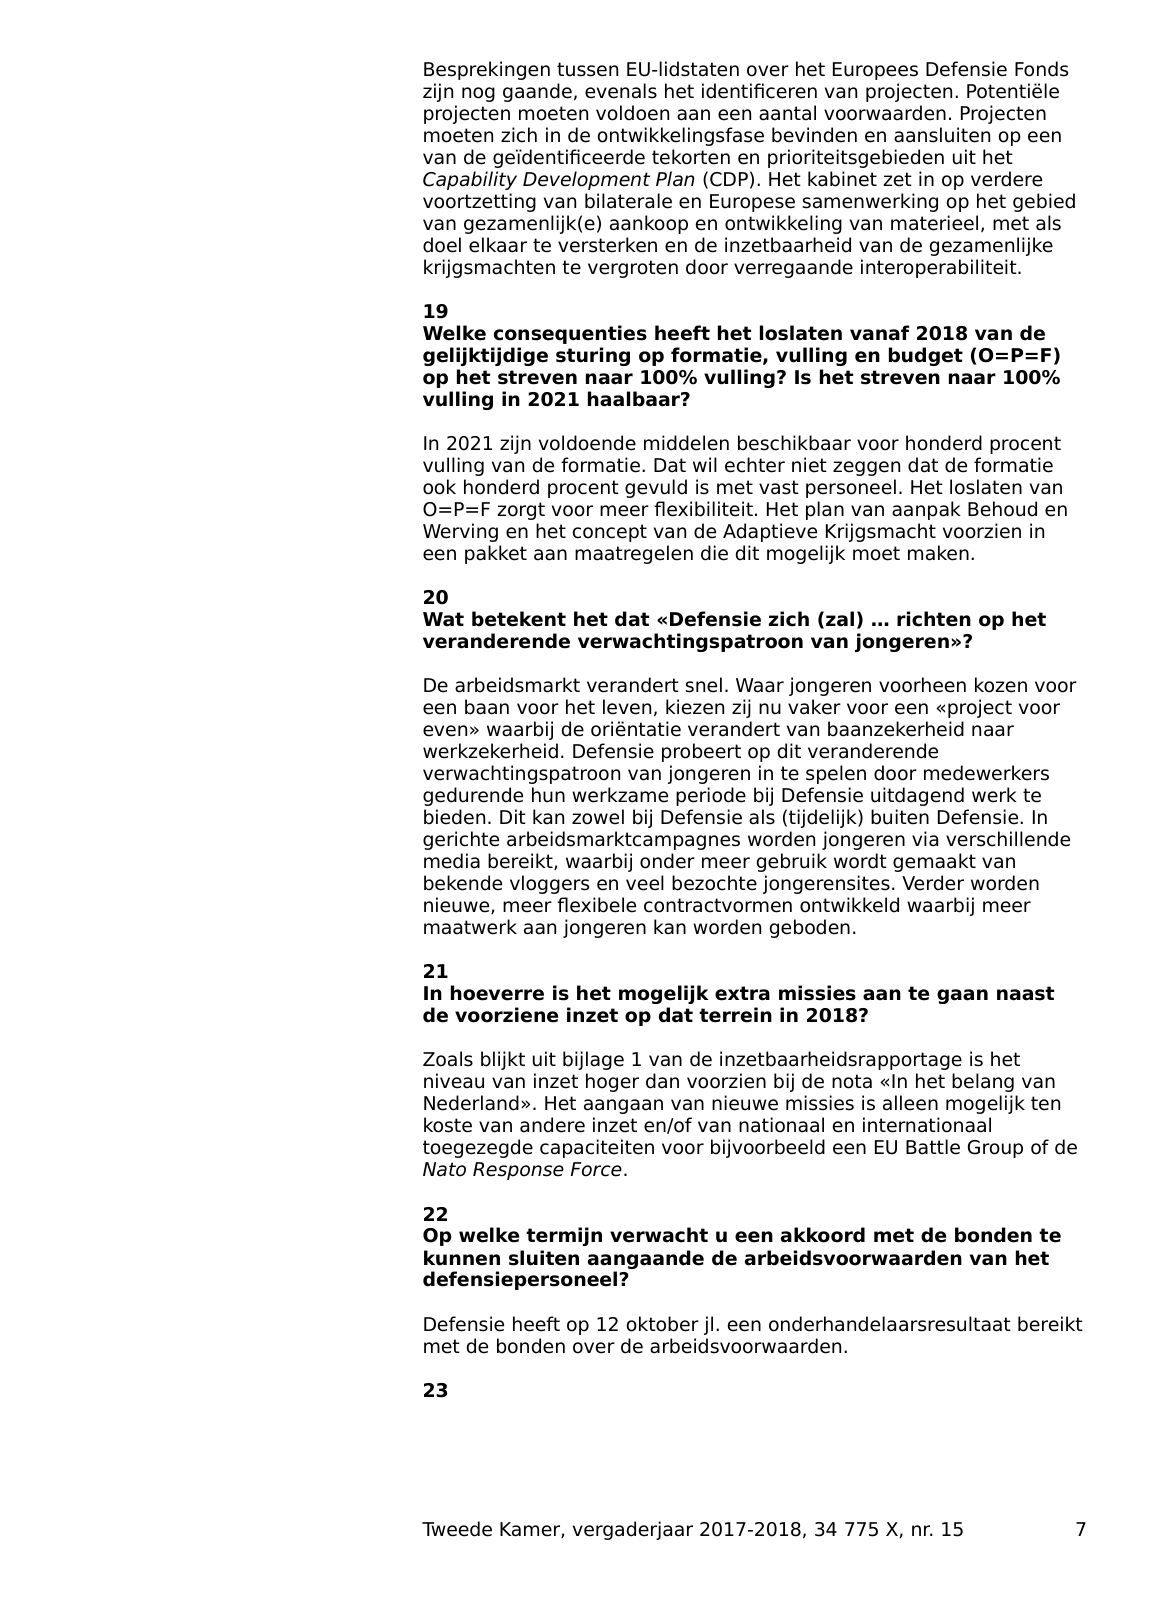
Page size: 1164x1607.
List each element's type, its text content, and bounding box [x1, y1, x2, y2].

text Zoals blijkt uit bijlage 1 van de inzetbaarheidsrapportage is het niveau van inzet hoger dan voorzien bij de nota «In het belang van Nederland». Het aangaan van nieuwe missies is alleen mogelijk ten koste van andere inzet en/of van nationaal en internationaal toegezegde capaciteiten voor bijvoorbeeld een EU Battle Group of de Nato Response Force. [422, 1049, 1087, 1181]
text In 2021 zijn voldoende middelen beschikbaar voor honderd procent vulling van de formatie. Dat wil echter niet zeggen dat de formatie ook honderd procent gevuld is met vast personeel. Het loslaten van O=P=F zorgt voor meer flexibiliteit. Het plan van aanpak Behoud en Werving en het concept van de Adaptieve Krijgsmacht voorzien in een pakket aan maatregelen die dit mogelijk moet maken. [422, 433, 1087, 565]
text 23 [422, 1380, 1087, 1402]
text 20 [422, 587, 1087, 609]
text Op welke termijn verwacht u een akkoord met de bonden te kunnen sluiten aangaande de arbeidsvoorwaarden van het defensiepersoneel? [422, 1225, 1087, 1291]
text Besprekingen tussen EU-lidstaten over het Europees Defensie Fonds zijn nog gaande, evenals het identificeren van projecten. Potentiële projecten moeten voldoen aan een aantal voorwaarden. Projecten moeten zich in de ontwikkelingsfase bevinden en aansluiten op een van de geïdentificeerde tekorten en prioriteitsgebieden uit het Capability Development Plan (CDP). Het kabinet zet in op verdere voortzetting van bilaterale en Europese samenwerking op het gebied van gezamenlijk(e) aankoop en ontwikkeling van materieel, met als doel elkaar te versterken en de inzetbaarheid van de gezamenlijke krijgsmachten te vergroten door verregaande interoperabiliteit. [422, 59, 1087, 279]
text Defensie heeft op 12 oktober jl. een onderhandelaarsresultaat bereikt met de bonden over de arbeidsvoorwaarden. [422, 1313, 1087, 1357]
text Wat betekent het dat «Defensie zich (zal) … richten op het veranderende verwachtingspatroon van jongeren»? [422, 609, 1087, 653]
text In hoeverre is het mogelijk extra missies aan te gaan naast de voorziene inzet op dat terrein in 2018? [422, 983, 1087, 1027]
text 21 [422, 961, 1087, 983]
text 19 [422, 301, 1087, 323]
text Welke consequenties heeft het loslaten vanaf 2018 van de gelijktijdige sturing op formatie, vulling en budget (O=P=F) op het streven naar 100% vulling? Is het streven naar 100% vulling in 2021 haalbaar? [422, 323, 1087, 411]
text 22 [422, 1203, 1087, 1225]
text De arbeidsmarkt verandert snel. Waar jongeren voorheen kozen voor een baan voor het leven, kiezen zij nu vaker voor een «project voor even» waarbij de oriëntatie verandert van baanzekerheid naar werkzekerheid. Defensie probeert op dit veranderende verwachtingspatroon van jongeren in te spelen door medewerkers gedurende hun werkzame periode bij Defensie uitdagend werk te bieden. Dit kan zowel bij Defensie als (tijdelijk) buiten Defensie. In gerichte arbeidsmarktcampagnes worden jongeren via verschillende media bereikt, waarbij onder meer gebruik wordt gemaakt van bekende vloggers en veel bezochte jongerensites. Verder worden nieuwe, meer flexibele contractvormen ontwikkeld waarbij meer maatwerk aan jongeren kan worden geboden. [422, 675, 1087, 939]
